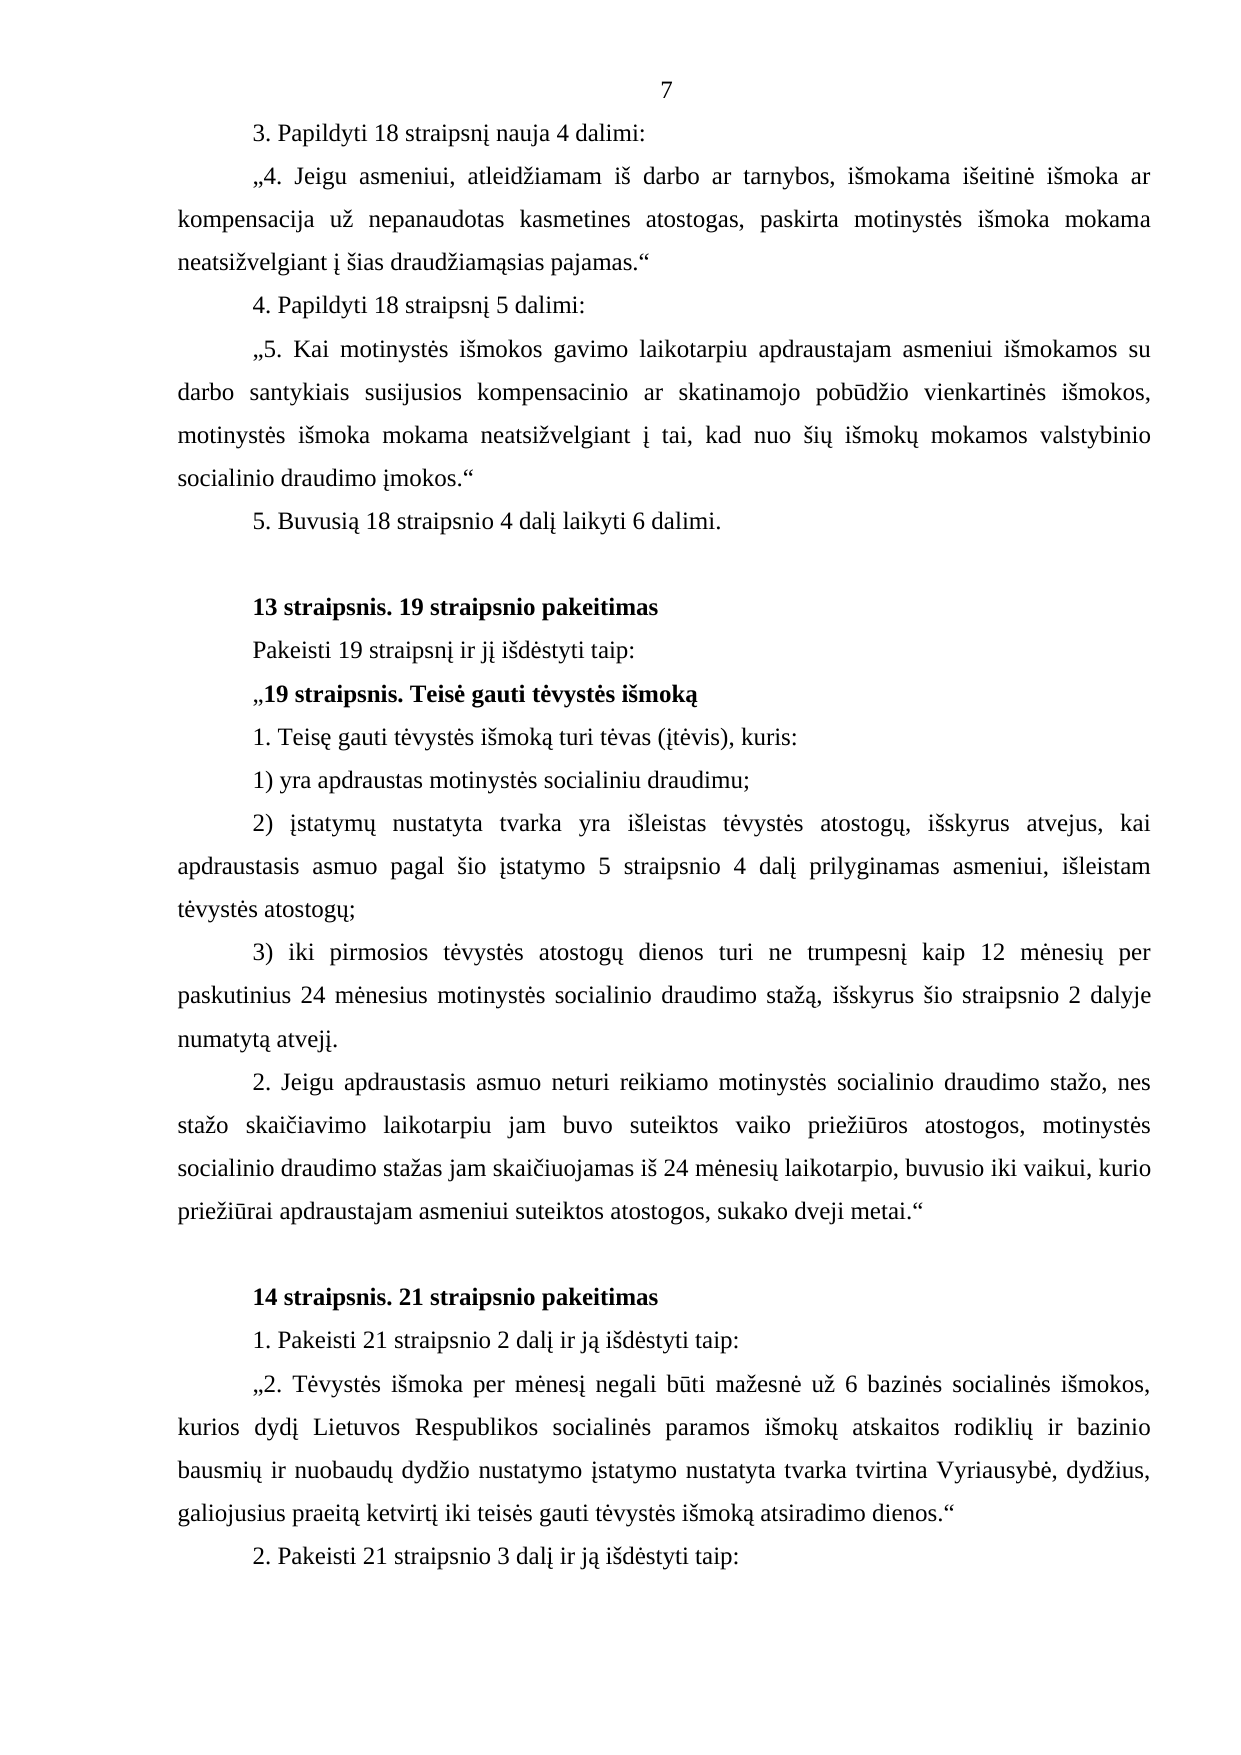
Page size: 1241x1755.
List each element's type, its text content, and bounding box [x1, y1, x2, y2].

text 1. Teisę gauti tėvystės išmoką turi tėvas (įtėvis), kuris: [177, 722, 1152, 751]
text „19 straipsnis. Teisė gauti tėvystės išmoką [177, 679, 1152, 707]
text 2. Jeigu apdraustasis asmuo neturi reikiamo motinystės socialinio draudimo stažo, nes stažo skaičiavimo laikotarpiu jam buvo suteiktos vaiko priežiūros atostogos, motinystės socialinio draudimo stažas jam skaičiuojamas iš 24 mėnesių laikotarpio, buvusio iki vaikui, kurio priežiūrai apdraustajam asmeniui suteiktos atostogos, sukako dveji metai.“ [177, 1067, 1152, 1225]
text 13 straipsnis. 19 straipsnio pakeitimas [177, 592, 1152, 621]
text „5. Kai motinystės išmokos gavimo laikotarpiu apdraustajam asmeniui išmokamos su darbo santykiais susijusios kompensacinio ar skatinamojo pobūdžio vienkartinės išmokos, motinystės išmoka mokama neatsižvelgiant į tai, kad nuo šių išmokų mokamos valstybinio socialinio draudimo įmokos.“ [177, 334, 1152, 492]
text 2) įstatymų nustatyta tvarka yra išleistas tėvystės atostogų, išskyrus atvejus, kai apdraustasis asmuo pagal šio įstatymo 5 straipsnio 4 dalį prilyginamas asmeniui, išleistam tėvystės atostogų; [177, 808, 1152, 923]
text 14 straipsnis. 21 straipsnio pakeitimas [177, 1282, 1152, 1311]
text 3) iki pirmosios tėvystės atostogų dienos turi ne trumpesnį kaip 12 mėnesių per paskutinius 24 mėnesius motinystės socialinio draudimo stažą, išskyrus šio straipsnio 2 dalyje numatytą atvejį. [177, 937, 1152, 1052]
text 1. Pakeisti 21 straipsnio 2 dalį ir ją išdėstyti taip: [177, 1326, 1152, 1354]
text 4. Papildyti 18 straipsnį 5 dalimi: [177, 291, 1152, 319]
text „4. Jeigu asmeniui, atleidžiamam iš darbo ar tarnybos, išmokama išeitinė išmoka ar kompensacija už nepanaudotas kasmetines atostogas, paskirta motinystės išmoka mokama neatsižvelgiant į šias draudžiamąsias pajamas.“ [177, 161, 1152, 276]
text 1) yra apdraustas motinystės socialiniu draudimu; [177, 765, 1152, 794]
text 2. Pakeisti 21 straipsnio 3 dalį ir ją išdėstyti taip: [177, 1541, 1152, 1570]
text 5. Buvusią 18 straipsnio 4 dalį laikyti 6 dalimi. [177, 506, 1152, 535]
text „2. Tėvystės išmoka per mėnesį negali būti mažesnė už 6 bazinės socialinės išmokos, kurios dydį Lietuvos Respublikos socialinės paramos išmokų atskaitos rodiklių ir bazinio bausmių ir nuobaudų dydžio nustatymo įstatymo nustatyta tvarka tvirtina Vyriausybė, dydžius, galiojusius praeitą ketvirtį iki teisės gauti tėvystės išmoką atsiradimo dienos.“ [177, 1369, 1152, 1527]
text Pakeisti 19 straipsnį ir jį išdėstyti taip: [177, 636, 1152, 664]
text 3. Papildyti 18 straipsnį nauja 4 dalimi: [177, 118, 1152, 147]
